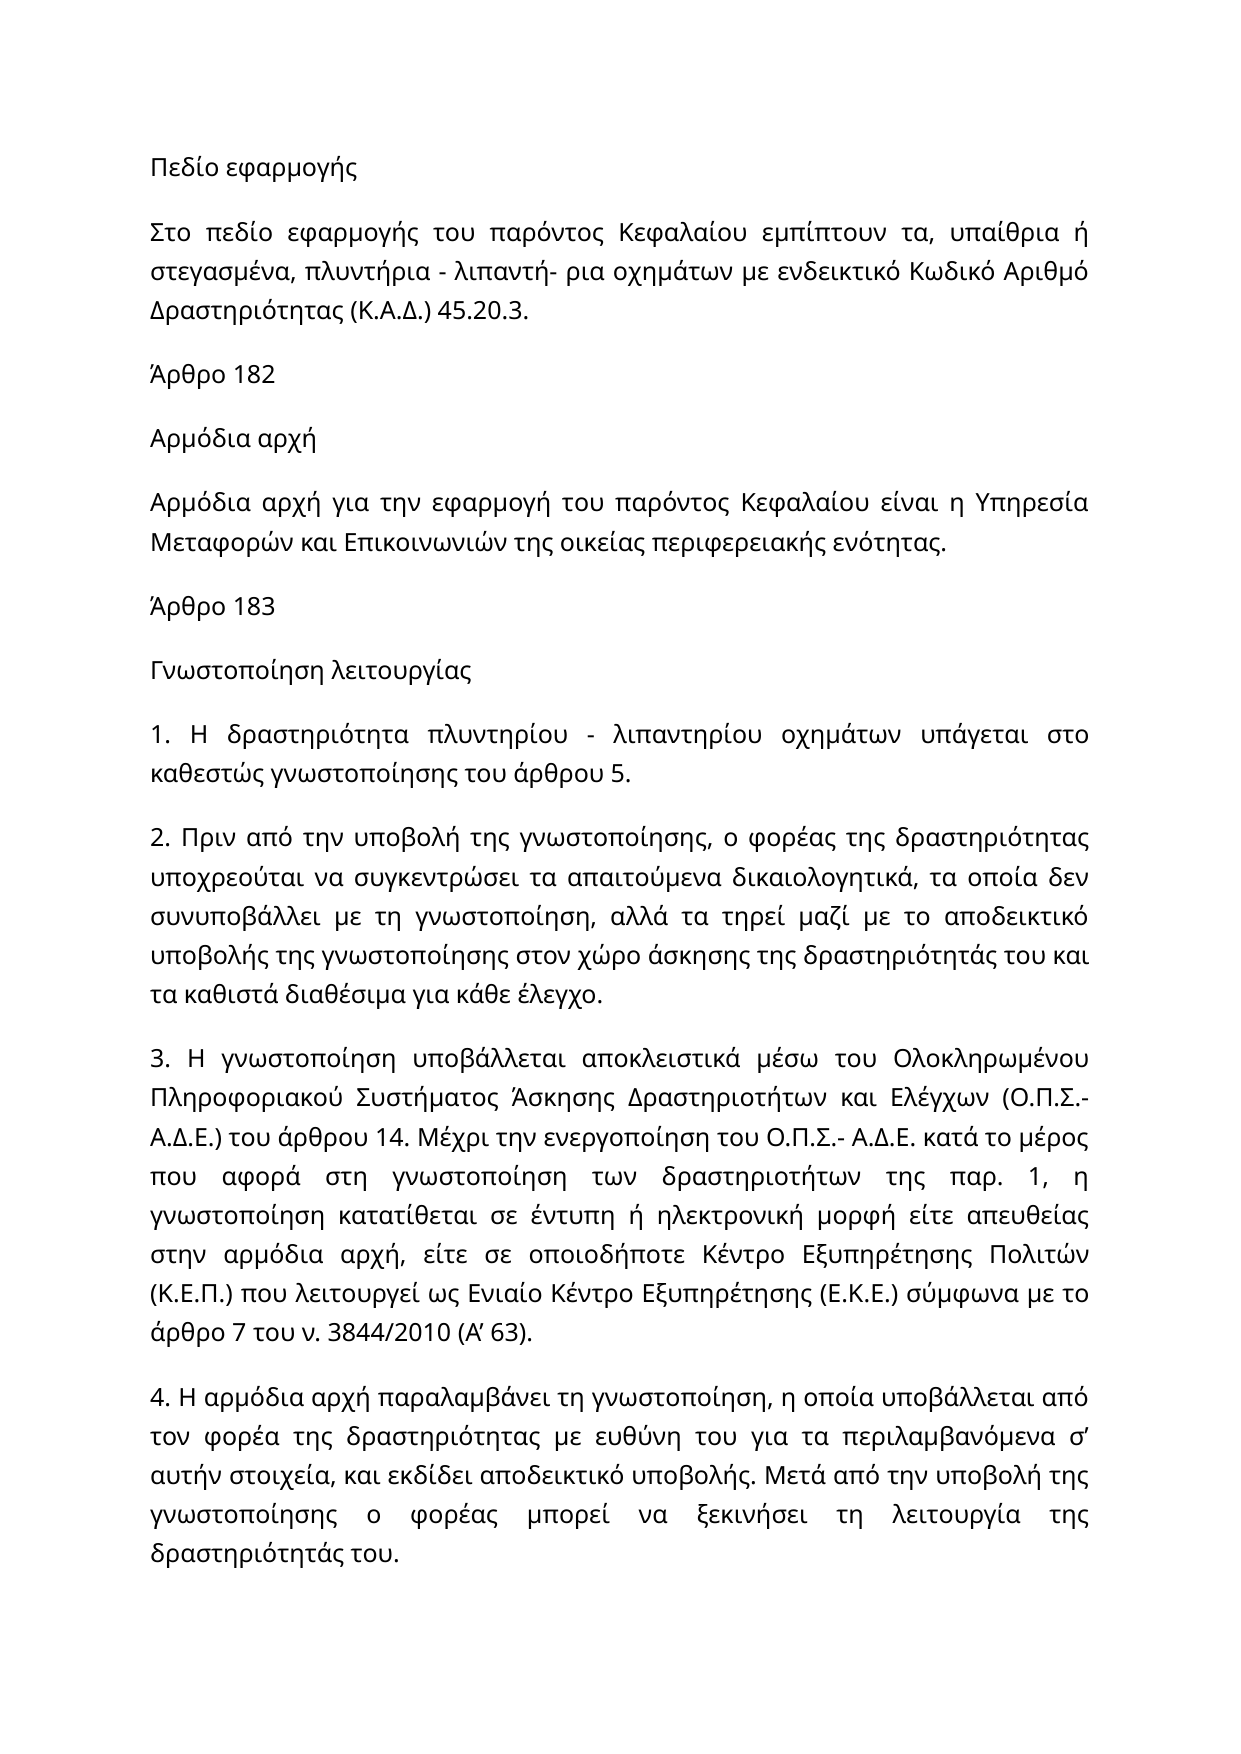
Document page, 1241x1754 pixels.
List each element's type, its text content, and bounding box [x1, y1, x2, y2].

text 3. Η γνωστοποίηση υποβάλλεται αποκλειστικά μέσω του Ολοκληρωμένου Πληροφοριακού Συστήματος Άσκησης Δραστηριοτήτων και Ελέγχων (Ο.Π.Σ.-Α.Δ.Ε.) του άρθρου 14. Μέχρι την ενεργοποίηση του Ο.Π.Σ.- Α.Δ.Ε. κατά το μέρος που αφορά στη γνωστοποίηση των δραστηριοτήτων της παρ. 1, η γνωστοποίηση κατατίθεται σε έντυπη ή ηλεκτρονική μορφή είτε απευθείας στην αρμόδια αρχή, είτε σε οποιοδήποτε Κέντρο Εξυπηρέτησης Πολιτών (Κ.Ε.Π.) που λειτουργεί ως Ενιαίο Κέντρο Εξυπηρέτησης (Ε.Κ.Ε.) σύμφωνα με το άρθρο 7 του ν. 3844/2010 (Α’ 63). [150, 1041, 1090, 1349]
text Πεδίο εφαρμογής [150, 150, 1090, 184]
text Αρμόδια αρχή για την εφαρμογή του παρόντος Κεφαλαίου είναι η Υπηρεσία Μεταφορών και Επικοινωνιών της οικείας περιφερειακής ενότητας. [150, 485, 1090, 558]
text 4. Η αρμόδια αρχή παραλαμβάνει τη γνωστοποίηση, η οποία υποβάλλεται από τον φορέα της δραστηριότητας με ευθύνη του για τα περιλαμβανόμενα σ’ αυτήν στοιχεία, και εκδίδει αποδεικτικό υποβολής. Μετά από την υποβολή της γνωστοποίησης ο φορέας μπορεί να ξεκινήσει τη λειτουργία της δραστηριότητάς του. [150, 1379, 1090, 1570]
text Άρθρο 182 [150, 357, 1090, 391]
text Άρθρο 183 [150, 588, 1090, 622]
text Γνωστοποίηση λειτουργίας [150, 652, 1090, 687]
text 1. Η δραστηριότητα πλυντηρίου - λιπαντηρίου οχημάτων υπάγεται στο καθεστώς γνωστοποίησης του άρθρου 5. [150, 717, 1090, 790]
text Αρμόδια αρχή [150, 421, 1090, 455]
text 2. Πριν από την υποβολή της γνωστοποίησης, ο φορέας της δραστηριότητας υποχρεούται να συγκεντρώσει τα απαιτούμενα δικαιολογητικά, τα οποία δεν συνυποβάλλει με τη γνωστοποίηση, αλλά τα τηρεί μαζί με το αποδεικτικό υποβολής της γνωστοποίησης στον χώρο άσκησης της δραστηριότητάς του και τα καθιστά διαθέσιμα για κάθε έλεγχο. [150, 820, 1090, 1011]
text Στο πεδίο εφαρμογής του παρόντος Κεφαλαίου εμπίπτουν τα, υπαίθρια ή στεγασμένα, πλυντήρια - λιπαντή- ρια οχημάτων με ενδεικτικό Κωδικό Αριθμό Δραστηριότητας (Κ.Α.Δ.) 45.20.3. [150, 214, 1090, 327]
